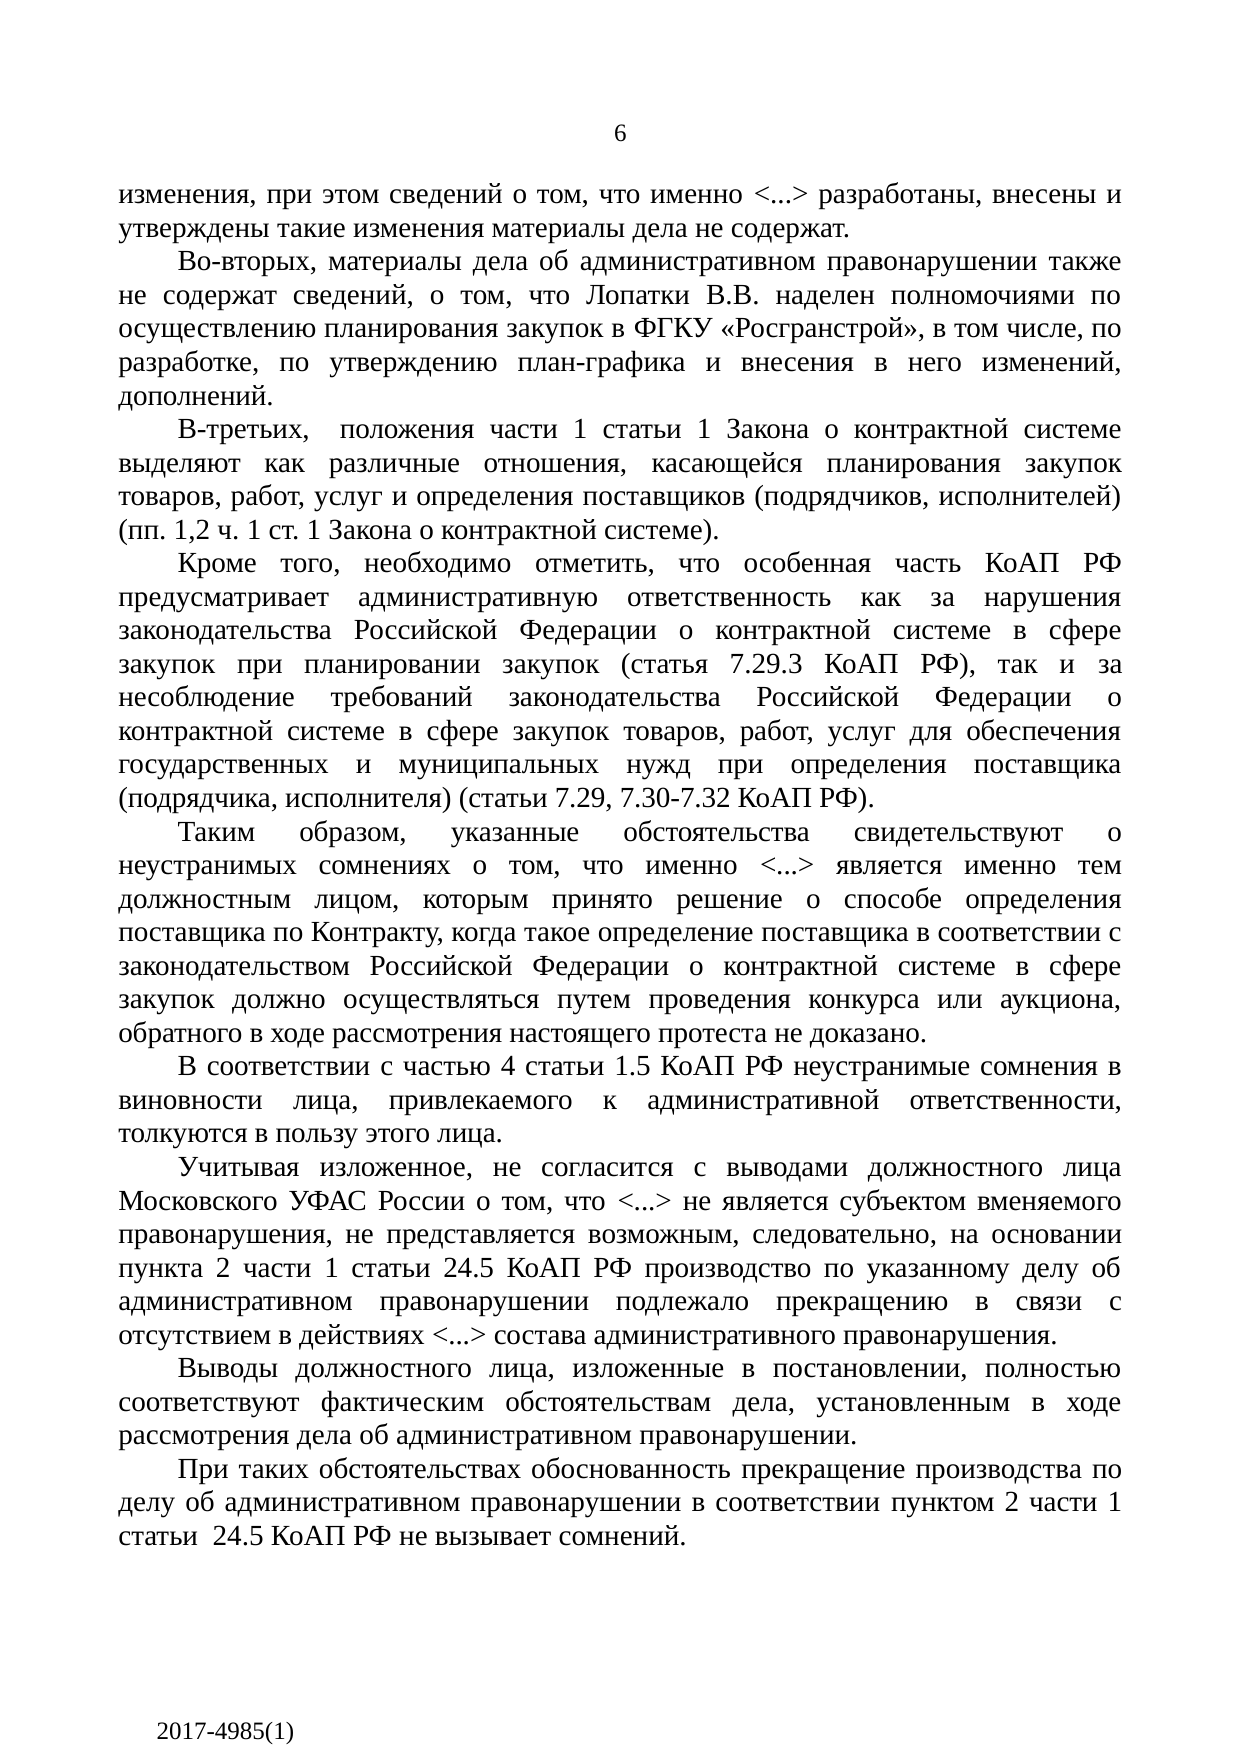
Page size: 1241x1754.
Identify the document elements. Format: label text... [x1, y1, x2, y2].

text Учитывая изложенное, не согласится с выводами должностного лица Московского УФАС России о том, что <...> не является субъектом вменяемого правонарушения, не представляется возможным, следовательно, на основании пункта 2 части 1 статьи 24.5 КоАП РФ производство по указанному делу об административном правонарушении подлежало прекращению в связи с отсутствием в действиях <...> состава административного правонарушения. [118, 1149, 1122, 1350]
text изменения, при этом сведений о том, что именно <...> разработаны, внесены и утверждены такие изменения материалы дела не содержат. [118, 176, 1122, 243]
text При таких обстоятельствах обоснованность прекращение производства по делу об административном правонарушении в соответствии пунктом 2 части 1 статьи 24.5 КоАП РФ не вызывает сомнений. [118, 1451, 1122, 1552]
text В соответствии с частью 4 статьи 1.5 КоАП РФ неустранимые сомнения в виновности лица, привлекаемого к административной ответственности, толкуются в пользу этого лица. [118, 1048, 1122, 1149]
text Выводы должностного лица, изложенные в постановлении, полностью соответствуют фактическим обстоятельствам дела, установленным в ходе рассмотрения дела об административном правонарушении. [118, 1350, 1122, 1451]
text В-третьих, положения части 1 статьи 1 Закона о контрактной системе выделяют как различные отношения, касающейся планирования закупок товаров, работ, услуг и определения поставщиков (подрядчиков, исполнителей) (пп. 1,2 ч. 1 ст. 1 Закона о контрактной системе). [118, 411, 1122, 545]
text Кроме того, необходимо отметить, что особенная часть КоАП РФ предусматривает административную ответственность как за нарушения законодательства Российской Федерации о контрактной системе в сфере закупок при планировании закупок (статья 7.29.3 КоАП РФ), так и за несоблюдение требований законодательства Российской Федерации о контрактной системе в сфере закупок товаров, работ, услуг для обеспечения государственных и муниципальных нужд при определения поставщика (подрядчика, исполнителя) (статьи 7.29, 7.30-7.32 КоАП РФ). [118, 545, 1122, 814]
text Таким образом, указанные обстоятельства свидетельствуют о неустранимых сомнениях о том, что именно <...> является именно тем должностным лицом, которым принято решение о способе определения поставщика по Контракту, когда такое определение поставщика в соответствии с законодательством Российской Федерации о контрактной системе в сфере закупок должно осуществляться путем проведения конкурса или аукциона, обратного в ходе рассмотрения настоящего протеста не доказано. [118, 814, 1122, 1048]
text Во-вторых, материалы дела об административном правонарушении также не содержат сведений, о том, что Лопатки В.В. наделен полномочиями по осуществлению планирования закупок в ФГКУ «Росгранстрой», в том числе, по разработке, по утверждению план-графика и внесения в него изменений, дополнений. [118, 243, 1122, 411]
